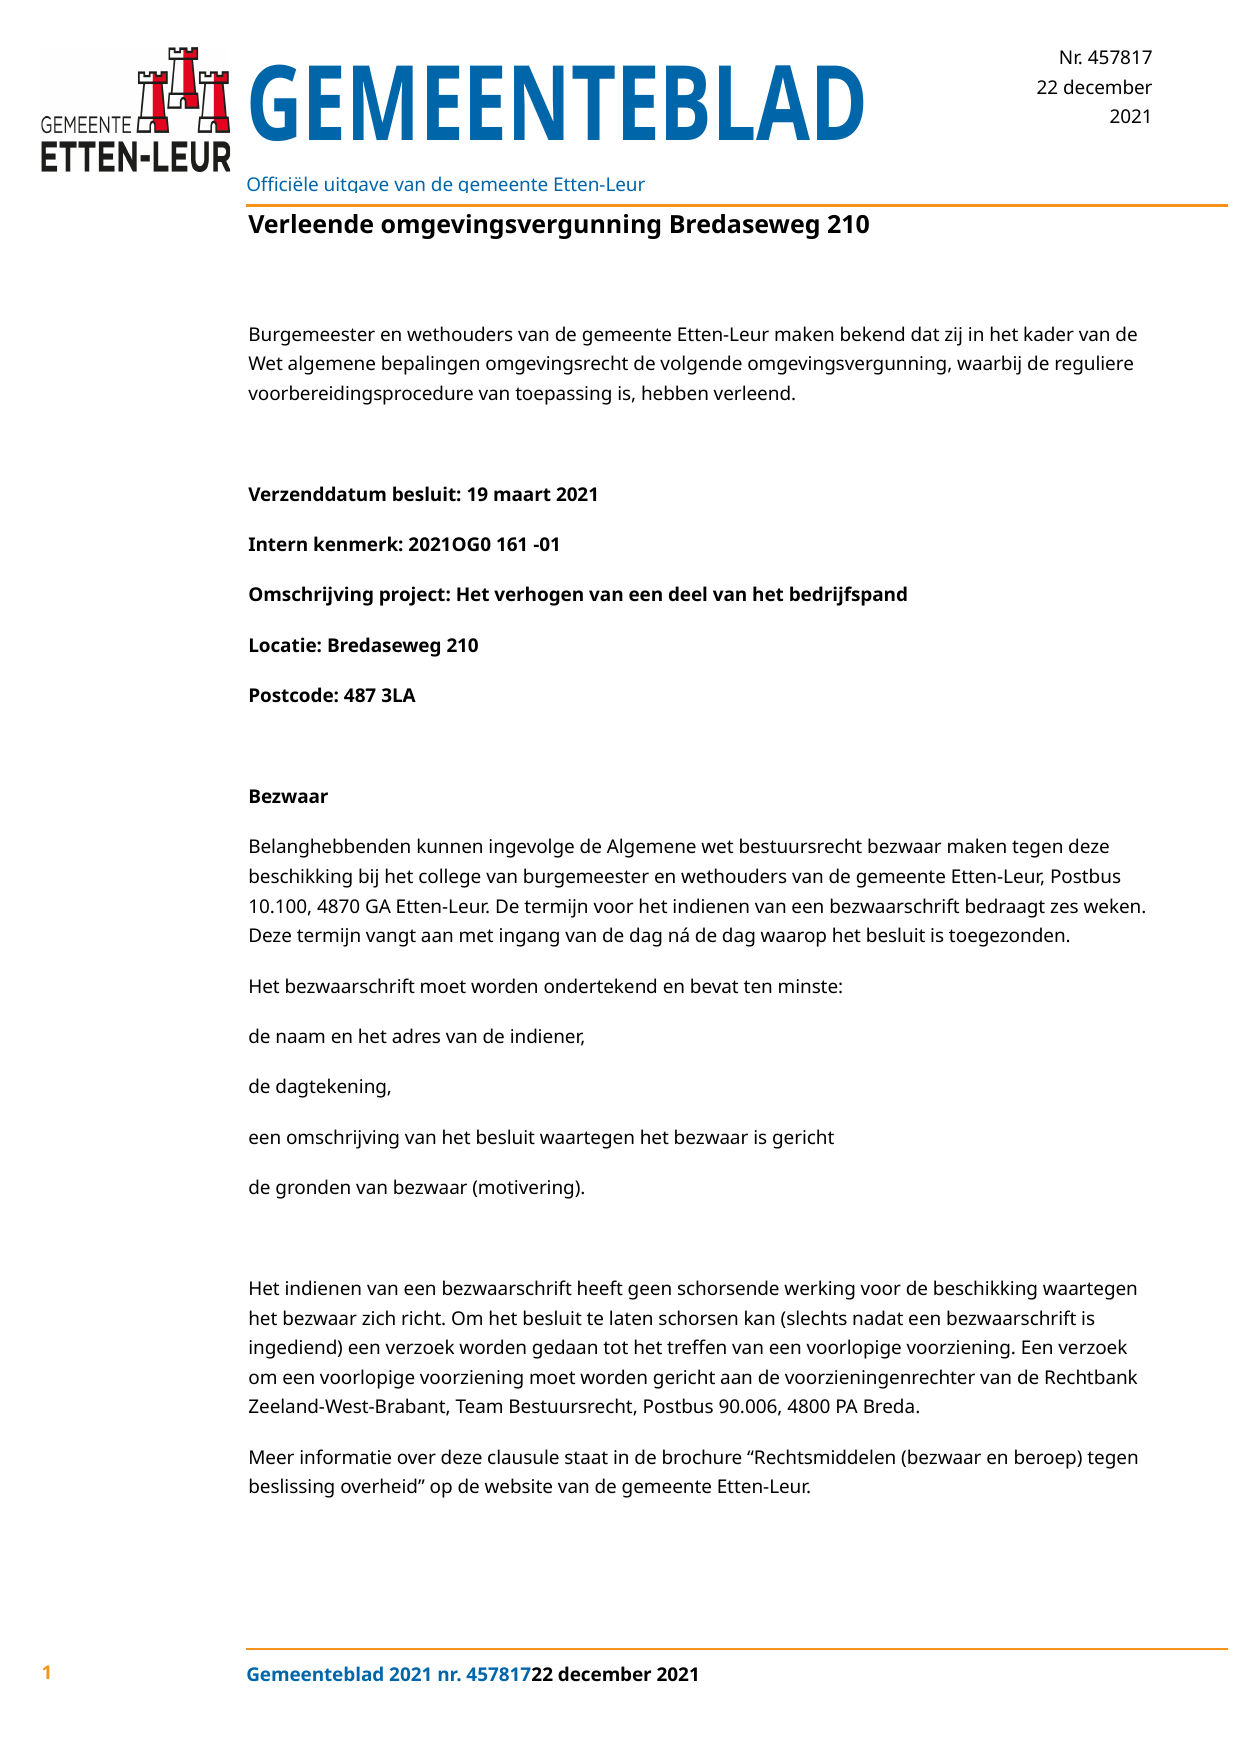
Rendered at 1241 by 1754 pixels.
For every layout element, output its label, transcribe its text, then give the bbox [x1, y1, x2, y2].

text de dagtekening, [248, 1074, 1152, 1099]
text Intern kenmerk: 2021OG0 161 -01 [248, 531, 1152, 557]
text Locatie: Bredaseweg 210 [248, 632, 1152, 658]
text Meer informatie over deze clausule staat in de brochure “Rechtsmiddelen (bezwaar en beroep) tegen beslissing overheid” op de website van de gemeente Etten-Leur. [248, 1444, 1152, 1499]
picture [41, 47, 231, 172]
text Omschrijving project: Het verhogen van een deel van het bedrijfspand [248, 582, 1152, 607]
text een omschrijving van het besluit waartegen het bezwaar is gericht [248, 1124, 1152, 1150]
text Bezwaar [248, 783, 1152, 809]
text Het bezwaarschrift moet worden ondertekend en bevat ten minste: [248, 973, 1152, 998]
text Verleende omgevingsvergunning Bredaseweg 210 [248, 207, 1152, 241]
text Het indienen van een bezwaarschrift heeft geen schorsende werking voor de beschikking waartegen het bezwaar zich richt. Om het besluit te laten schorsen kan (slechts nadat een bezwaarschrift is ingediend) een verzoek worden gedaan tot het treffen van een voorlopige voorziening. Een verzoek om een voorlopige voorziening moet worden gericht aan de voorzieningenrechter van de Rechtbank Zeeland-West-Brabant, Team Bestuursrecht, Postbus 90.006, 4800 PA Breda. [248, 1275, 1152, 1419]
text Belanghebbenden kunnen ingevolge de Algemene wet bestuursrecht bezwaar maken tegen deze beschikking bij het college van burgemeester en wethouders van de gemeente Etten-Leur, Postbus 10.100, 4870 GA Etten-Leur. De termijn voor het indienen van een bezwaarschrift bedraagt zes weken. Deze termijn vangt aan met ingang van de dag ná de dag waarop het besluit is toegezonden. [248, 834, 1152, 948]
text Postcode: 487 3LA [248, 682, 1152, 708]
text de naam en het adres van de indiener, [248, 1023, 1152, 1049]
text Burgemeester en wethouders van de gemeente Etten-Leur maken bekend dat zij in het kader van de Wet algemene bepalingen omgevingsrecht de volgende omgevingsvergunning, waarbij de reguliere voorbereidingsprocedure van toepassing is, hebben verleend. [248, 321, 1152, 406]
text de gronden van bezwaar (motivering). [248, 1174, 1152, 1200]
text Verzenddatum besluit: 19 maart 2021 [248, 481, 1152, 506]
